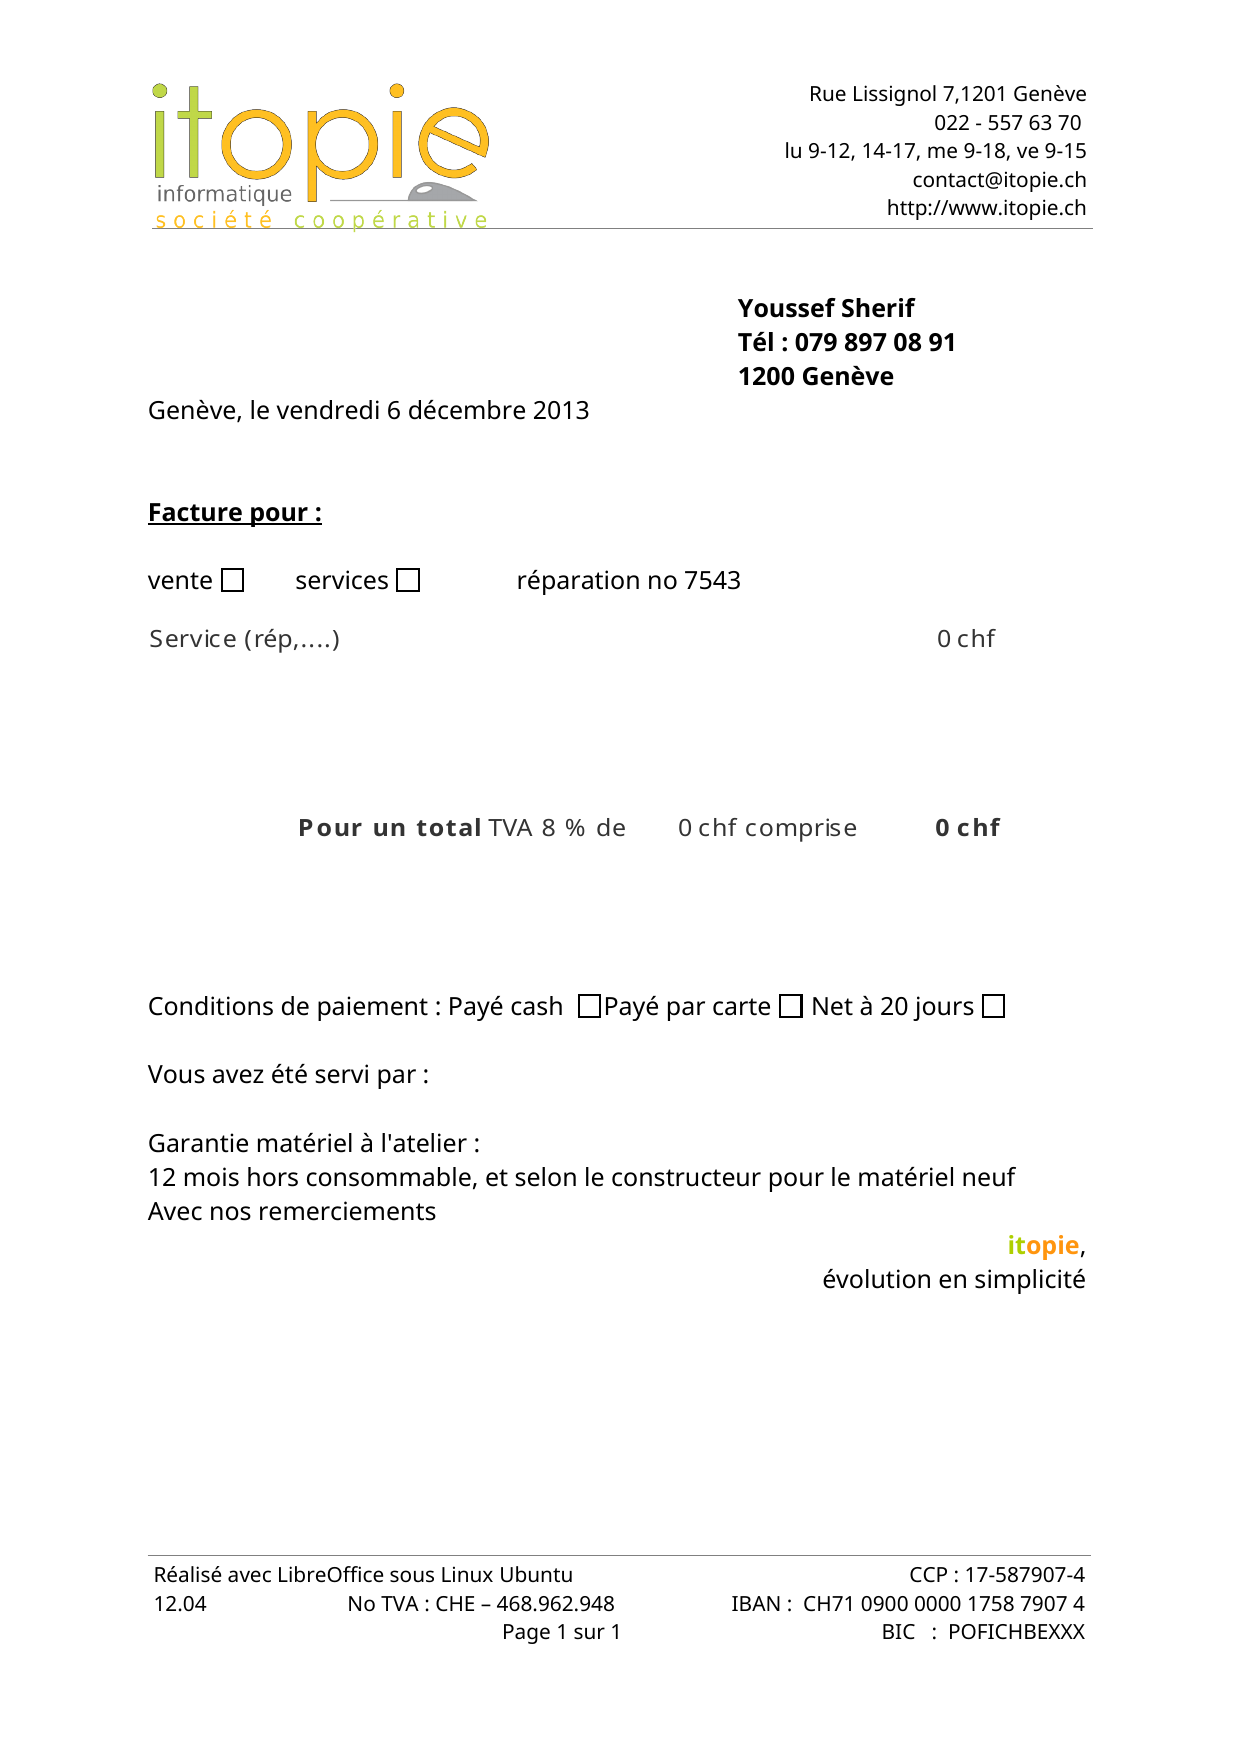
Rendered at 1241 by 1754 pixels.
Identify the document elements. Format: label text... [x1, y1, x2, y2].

text Youssef Sherif [148, 290, 1093, 324]
text itopie, [148, 1227, 1093, 1262]
text Vous avez été servi par : [148, 1057, 1093, 1091]
text 12 mois hors consommable, et selon le constructeur pour le matériel neuf [148, 1159, 1093, 1193]
text Garantie matériel à l'atelier : [148, 1125, 1093, 1159]
text Avec nos remerciements [148, 1193, 1093, 1227]
text Tél : 079 897 08 91 [148, 324, 1093, 358]
text Genève, le vendredi 6 décembre 2013 [148, 392, 1093, 427]
text Facture pour : [148, 495, 1093, 529]
text vente services réparation no 7543 [148, 563, 1093, 597]
text évolution en simplicité [148, 1262, 1093, 1296]
text Conditions de paiement : Payé cash Payé par carte Net à 20 jours [148, 989, 1093, 1023]
text 1200 Genève [148, 358, 1093, 392]
picture [138, 72, 500, 244]
